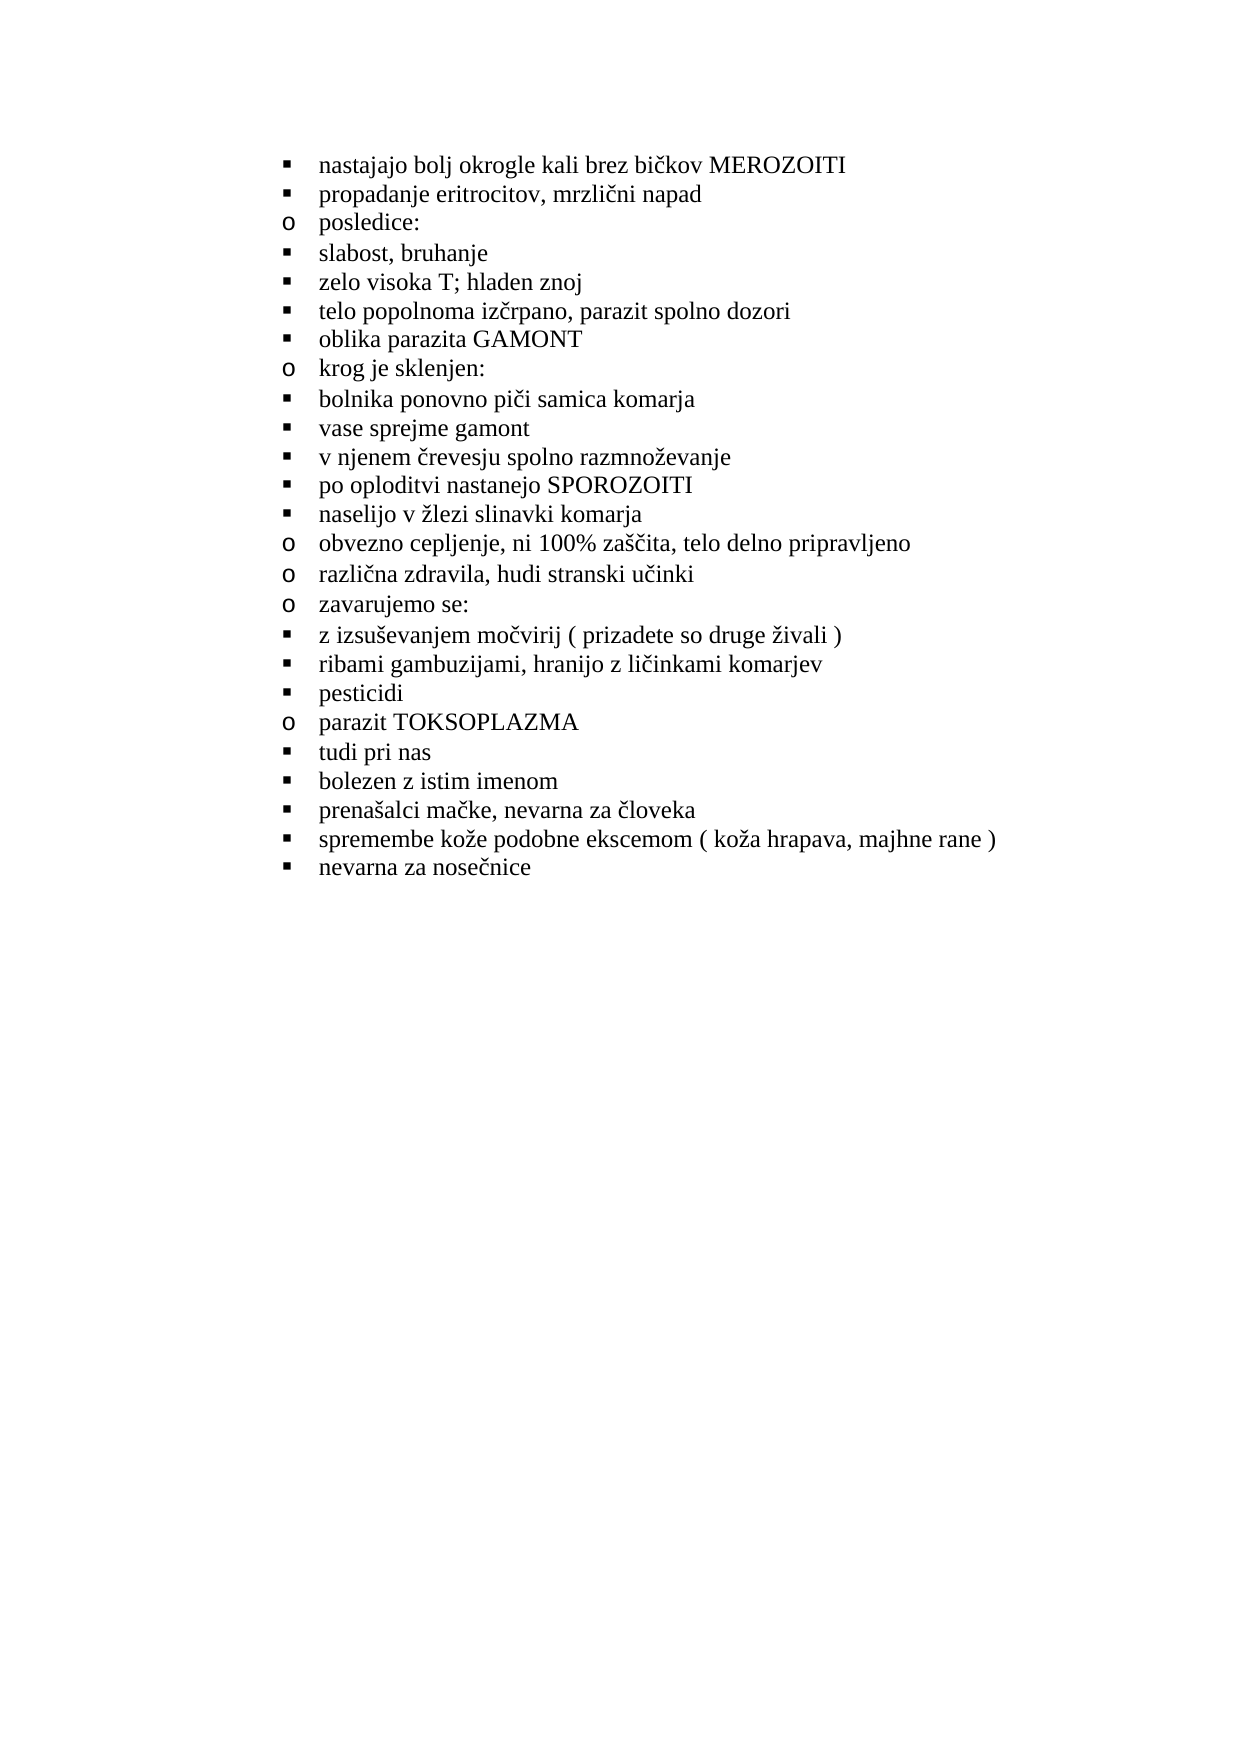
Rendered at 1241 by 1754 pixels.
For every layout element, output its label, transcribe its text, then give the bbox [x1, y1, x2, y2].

list po oploditvi nastanejo SPOROZOITI [281, 470, 1053, 499]
list prenašalci mačke, nevarna za človeka [281, 795, 1053, 824]
list spremembe kože podobne ekscemom ( koža hrapava, majhne rane ) [281, 824, 1053, 852]
list bolezen z istim imenom [281, 766, 1053, 795]
list pesticidi [281, 678, 1053, 707]
list z izsuševanjem močvirij ( prizadete so druge živali ) [281, 620, 1053, 649]
list parazit TOKSOPLAZMA [281, 707, 1053, 737]
list posledice: [281, 207, 1053, 238]
list krog je sklenjen: [281, 353, 1053, 384]
list tudi pri nas [281, 737, 1053, 766]
list zavarujemo se: [281, 589, 1053, 620]
list obvezno cepljenje, ni 100% zaščita, telo delno pripravljeno [281, 528, 1053, 559]
list bolnika ponovno piči samica komarja [281, 384, 1053, 413]
list nevarna za nosečnice [281, 852, 1053, 881]
list zelo visoka T; hladen znoj [281, 267, 1053, 296]
list različna zdravila, hudi stranski učinki [281, 559, 1053, 589]
list slabost, bruhanje [281, 238, 1053, 267]
list nastajajo bolj okrogle kali brez bičkov MEROZOITI [281, 150, 1053, 179]
list naselijo v žlezi slinavki komarja [281, 499, 1053, 528]
list v njenem črevesju spolno razmnoževanje [281, 442, 1053, 470]
list ribami gambuzijami, hranijo z ličinkami komarjev [281, 649, 1053, 678]
list vase sprejme gamont [281, 413, 1053, 442]
list telo popolnoma izčrpano, parazit spolno dozori [281, 296, 1053, 324]
list propadanje eritrocitov, mrzlični napad [281, 179, 1053, 207]
list oblika parazita GAMONT [281, 324, 1053, 353]
